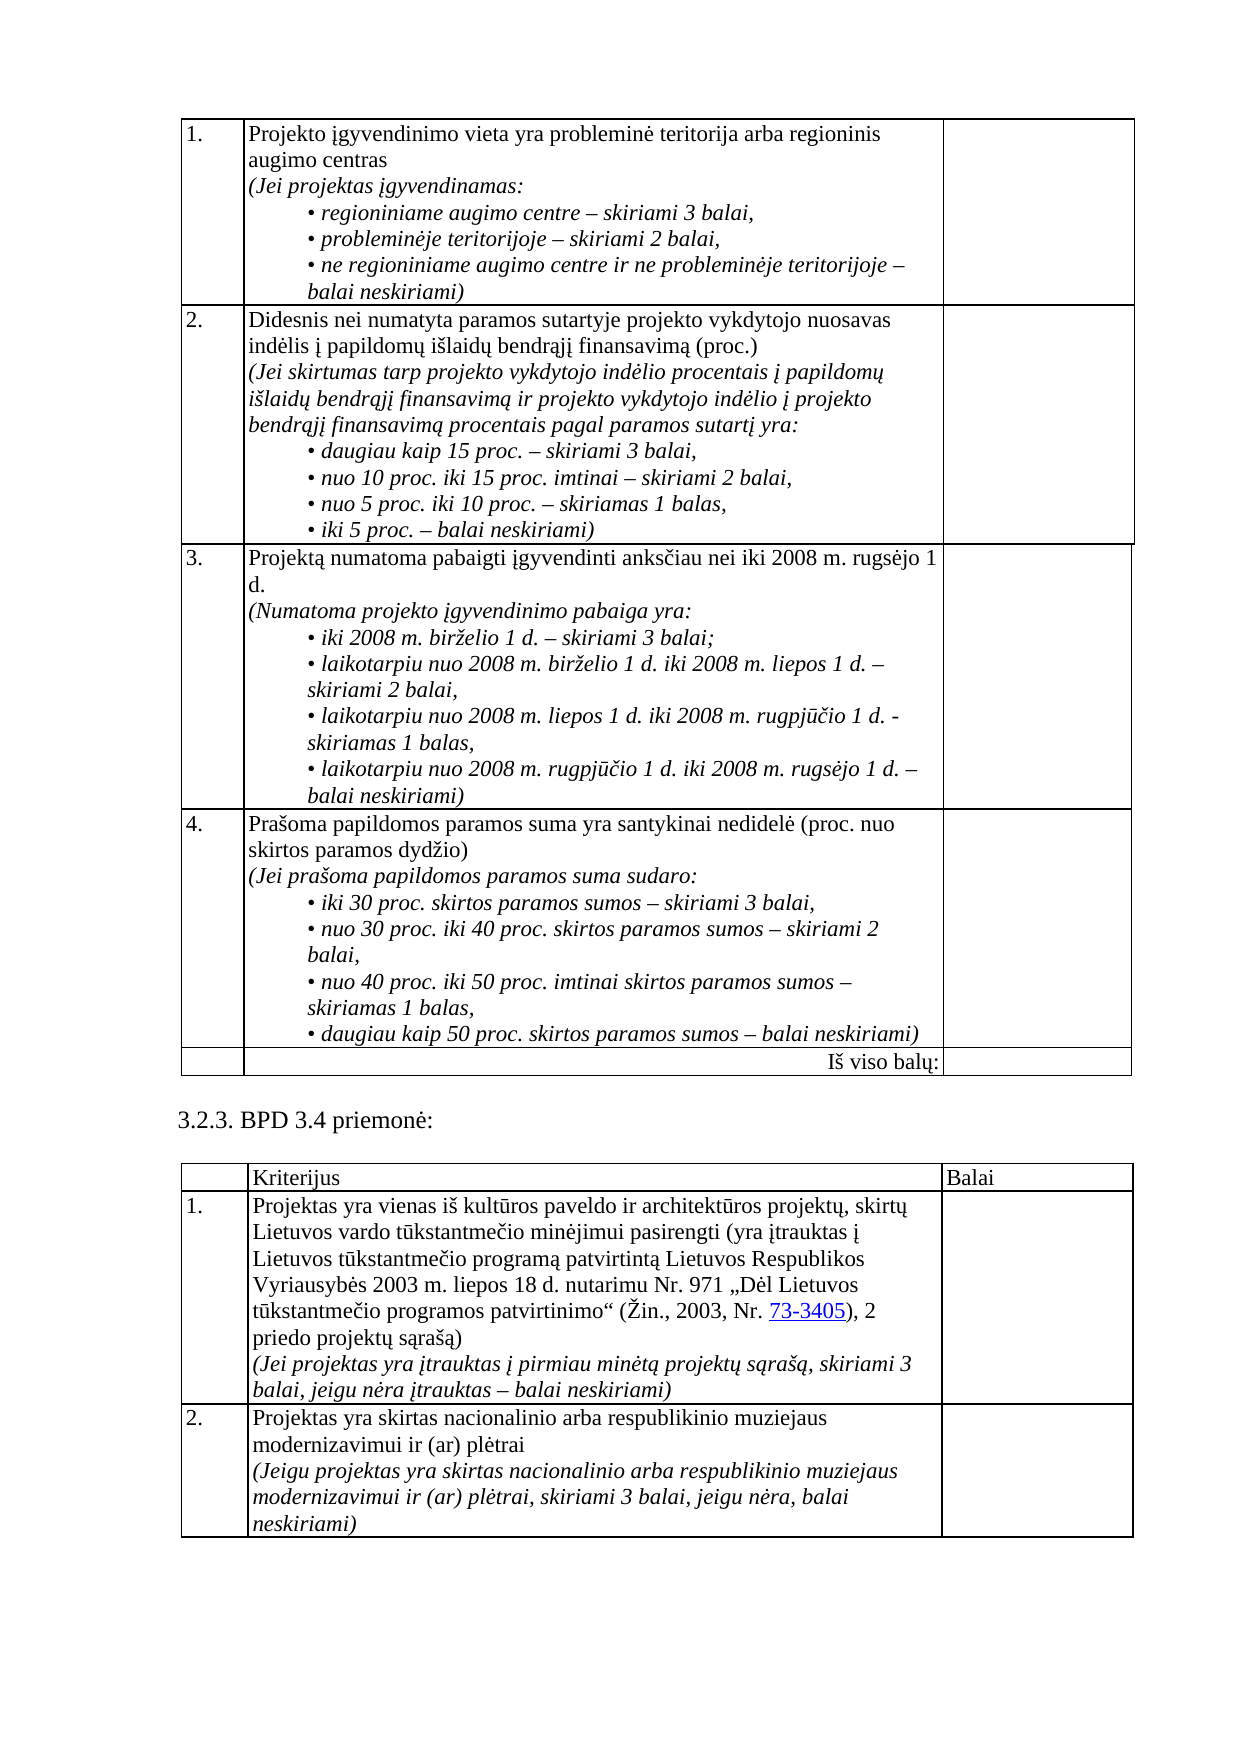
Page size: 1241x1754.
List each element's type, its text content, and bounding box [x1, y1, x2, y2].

table_cell 2. [182, 1405, 247, 1536]
table_cell 1. [182, 1192, 247, 1403]
table_cell [182, 1048, 186, 1075]
table_cell [1127, 1048, 1131, 1075]
table_cell Projektą numatoma pabaigti įgyvendinti anksčiau nei iki 2008 m. rugsėjo 1 d. (Numatoma projekto įgyvendinimo pabaiga yra: • iki 2008 m. birželio 1 d. – skiriami 3 balai; • laikotarpiu nuo 2008 m. birželio 1 d. iki 2008 m. liepos 1 d. – skiriami 2 balai, • laikotarpiu nuo 2008 m. liepos 1 d. iki 2008 m. rugpjūčio 1 d. -skiriamas 1 balas, • laikotarpiu nuo 2008 m. rugpjūčio 1 d. iki 2008 m. rugsėjo 1 d. – balai neskiriami) [245, 545, 307, 808]
table_cell [944, 545, 1131, 808]
table_cell 1. [182, 120, 243, 304]
table_header [182, 1164, 186, 1190]
table_cell [944, 120, 1134, 304]
table_cell Prašoma papildomos paramos suma yra santykinai nedidelė (proc. nuo skirtos paramos dydžio) (Jei prašoma papildomos paramos suma sudaro: • iki 30 proc. skirtos paramos sumos – skiriami 3 balai, • nuo 30 proc. iki 40 proc. skirtos paramos sumos – skiriami 2 balai, • nuo 40 proc. iki 50 proc. imtinai skirtos paramos sumos – skiriamas 1 balas, • daugiau kaip 50 proc. skirtos paramos sumos – balai neskiriami) [245, 810, 307, 1047]
table_cell [944, 306, 1134, 543]
text 3.2.3. BPD 3.4 priemonė: [177, 1105, 1122, 1134]
table_cell 3. [182, 545, 243, 808]
table_cell Didesnis nei numatyta paramos sutartyje projekto vykdytojo nuosavas indėlis į papildomų išlaidų bendrąjį finansavimą (proc.) (Jei skirtumas tarp projekto vykdytojo indėlio procentais į papildomų išlaidų bendrąjį finansavimą ir projekto vykdytojo indėlio į projekto bendrąjį finansavimą procentais pagal paramos sutartį yra: • daugiau kaip 15 proc. – skiriami 3 balai, • nuo 10 proc. iki 15 proc. imtinai – skiriami 2 balai, • nuo 5 proc. iki 10 proc. – skiriamas 1 balas, • iki 5 proc. – balai neskiriami) [245, 306, 307, 543]
table_cell [943, 1192, 1132, 1403]
table_cell [944, 1048, 948, 1075]
table_cell 4. [182, 810, 243, 1047]
table_cell Projekto įgyvendinimo vieta yra probleminė teritorija arba regioninis augimo centras (Jei projektas įgyvendinamas: • regioniniame augimo centre – skiriami 3 balai, • probleminėje teritorijoje – skiriami 2 balai, • ne regioniniame augimo centre ir ne probleminėje teritorijoje – balai neskiriami) [245, 120, 307, 304]
table_cell [943, 1405, 1132, 1536]
table_cell 2. [182, 306, 243, 543]
table_cell [944, 810, 1131, 1047]
